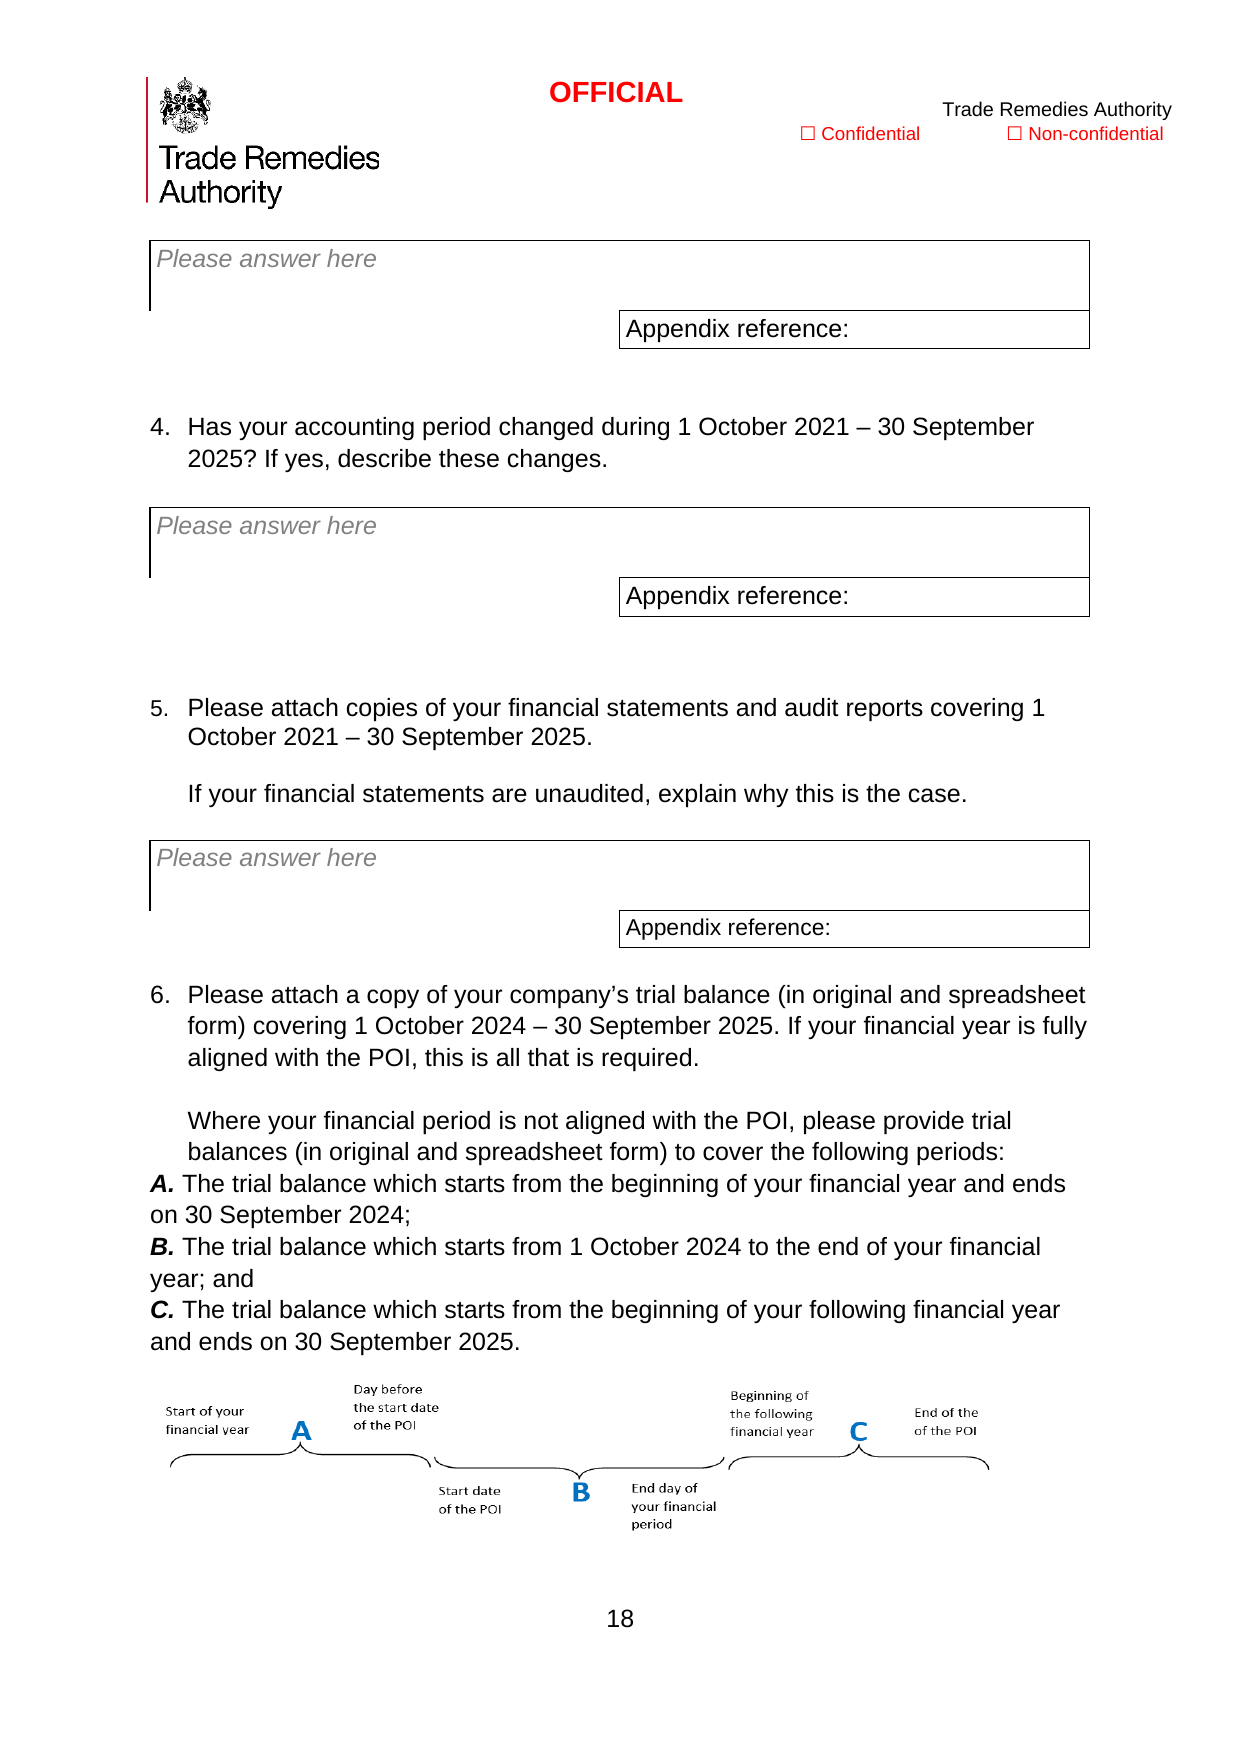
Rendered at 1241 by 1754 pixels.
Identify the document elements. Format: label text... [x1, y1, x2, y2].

list Has your accounting period changed during 1 October 2021 – 30 September 2025? If yes, describe these changes. [150, 412, 1090, 504]
table_cell [150, 911, 619, 947]
list C. The trial balance which starts from the beginning of your following financial year and ends on 30 September 2025. [150, 1295, 1090, 1356]
table_header Please answer here [151, 841, 1089, 909]
table_cell Appendix reference: [620, 911, 1089, 947]
table_cell [150, 311, 619, 348]
list Please attach copies of your financial statements and audit reports covering 1 October 2021 – 30 September 2025. If your financial statements are unaudited, explain why this is the case. [150, 693, 1090, 808]
list B. The trial balance which starts from 1 October 2024 to the end of your financial year; and [150, 1232, 1090, 1292]
table_header Please answer here [151, 241, 1089, 310]
table_cell Appendix reference: [620, 311, 1089, 348]
table_cell Appendix reference: [620, 578, 1089, 616]
list A. The trial balance which starts from the beginning of your financial year and ends on 30 September 2024; [150, 1169, 1090, 1229]
table_cell [150, 578, 619, 616]
list Where your financial period is not aligned with the POI, please provide trial balances (in original and spreadsheet form) to cover the following periods: [187, 1074, 1090, 1166]
table_header Please answer here [151, 508, 1089, 577]
list Please attach a copy of your company’s trial balance (in original and spreadsheet form) covering 1 October 2024 – 30 September 2025. If your financial year is fully aligned with the POI, this is all that is required. [150, 979, 1090, 1071]
